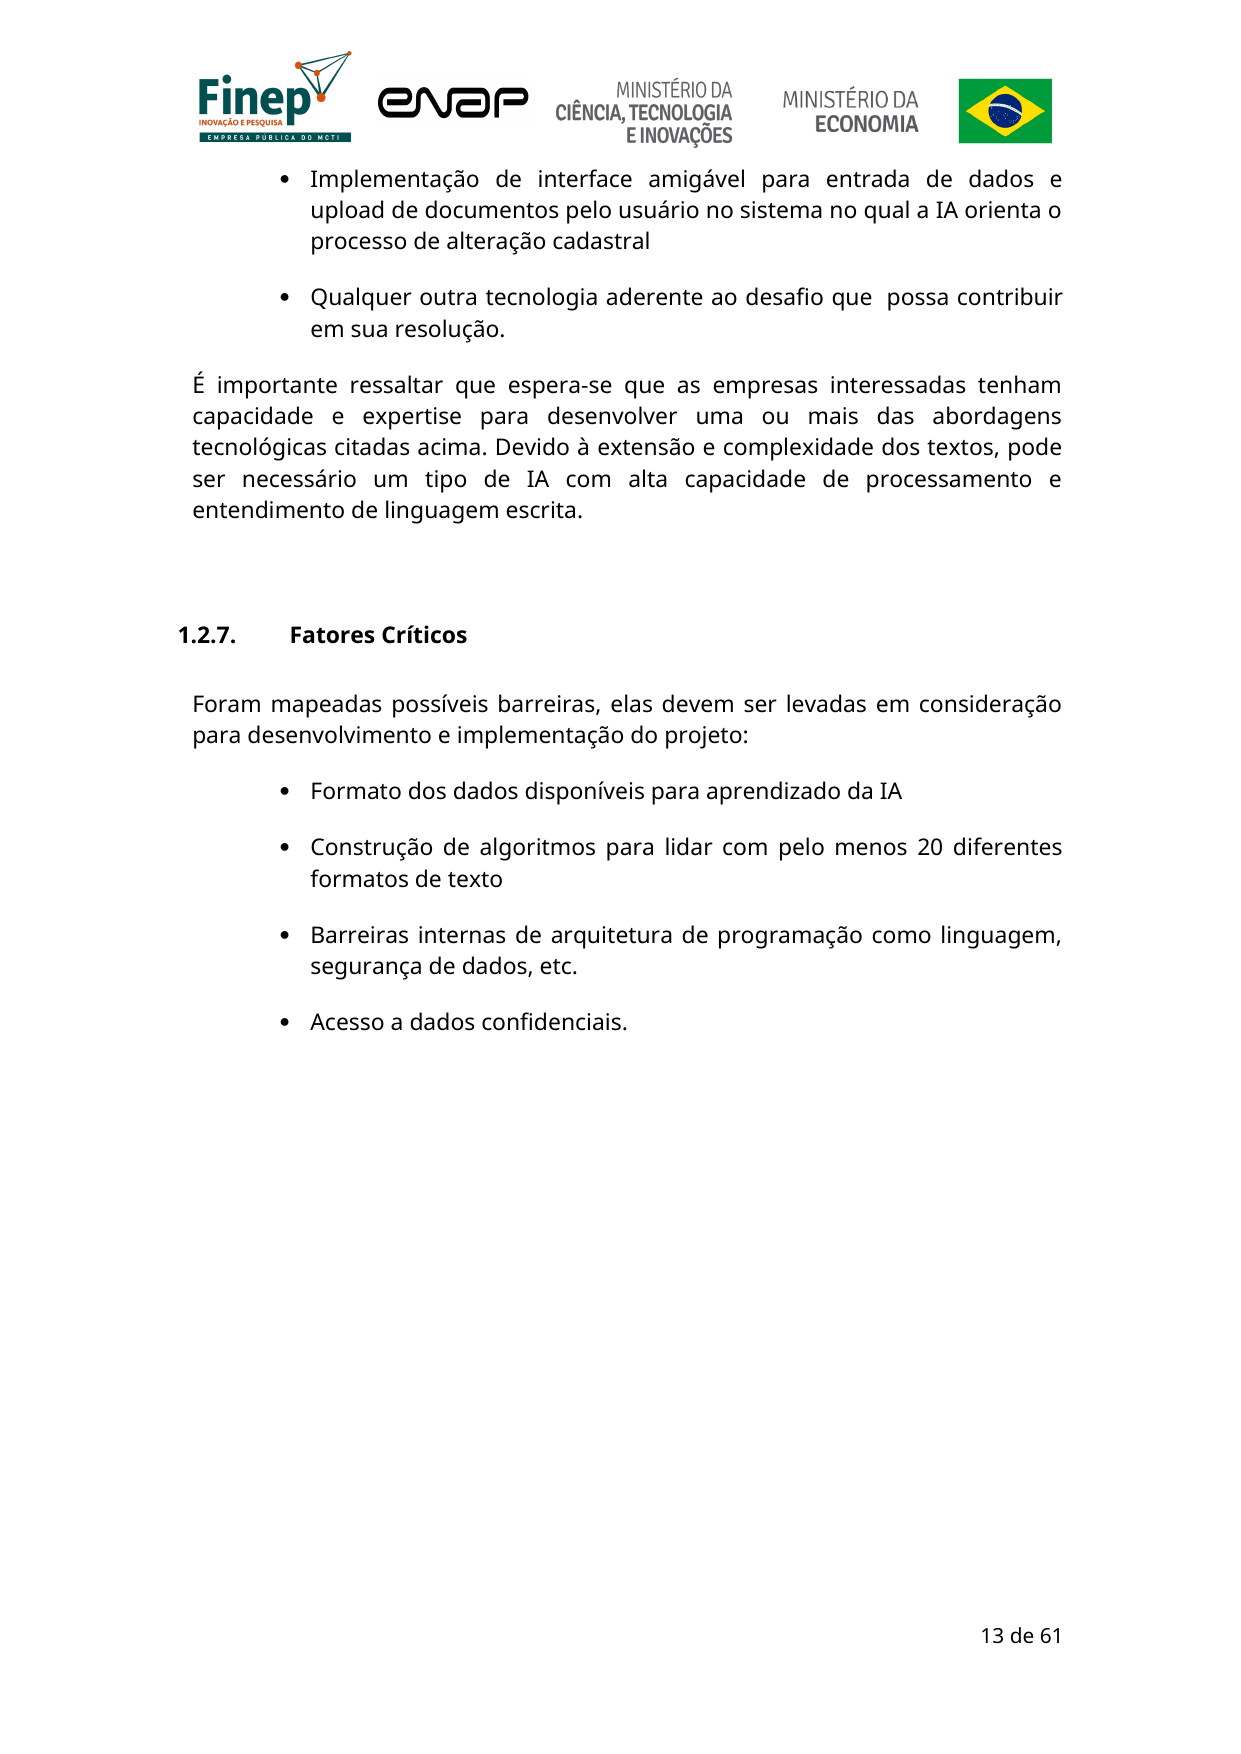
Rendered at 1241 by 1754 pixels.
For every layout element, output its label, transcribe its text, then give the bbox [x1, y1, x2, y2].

text É importante ressaltar que espera-se que as empresas interessadas tenham capacidade e expertise para desenvolver uma ou mais das abordagens tecnológicas citadas acima. Devido à extensão e complexidade dos textos, pode ser necessário um tipo de IA com alta capacidade de processamento e entendimento de linguagem escrita. [192, 369, 1063, 525]
list Implementação de interface amigável para entrada de dados e upload de documentos pelo usuário no sistema no qual a IA orienta o processo de alteração cadastral [281, 162, 1063, 256]
list Fatores Críticos [177, 619, 1063, 650]
list Acesso a dados confidenciais. [281, 1006, 1063, 1037]
list Construção de algoritmos para lidar com pelo menos 20 diferentes formatos de texto [281, 831, 1063, 894]
text Foram mapeadas possíveis barreiras, elas devem ser levadas em consideração para desenvolvimento e implementação do projeto: [192, 687, 1063, 750]
list Barreiras internas de arquitetura de programação como linguagem, segurança de dados, etc. [281, 919, 1063, 981]
list Formato dos dados disponíveis para aprendizado da IA [281, 775, 1063, 806]
list Qualquer outra tecnologia aderente ao desafio que possa contribuir em sua resolução. [281, 281, 1063, 344]
